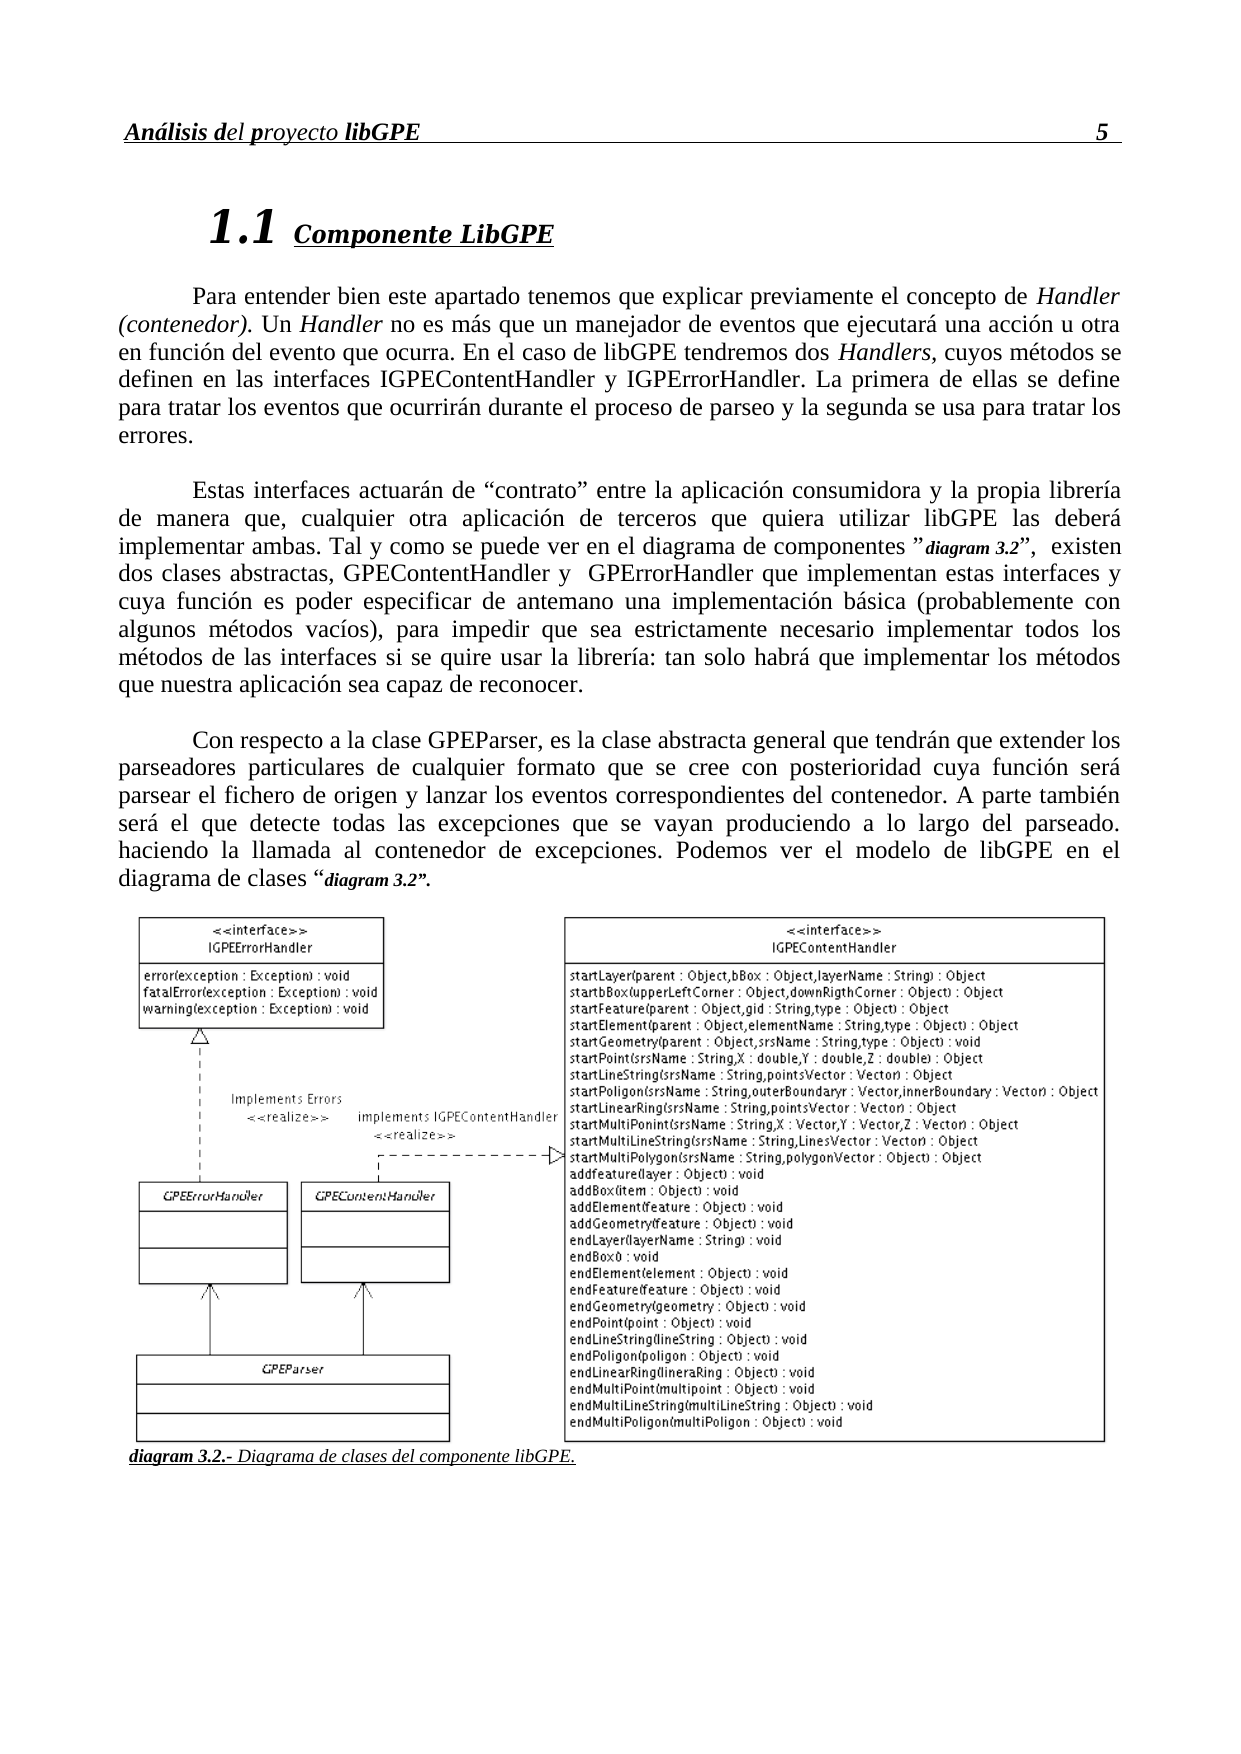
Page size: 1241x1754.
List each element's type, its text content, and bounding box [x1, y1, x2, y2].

text Para entender bien este apartado tenemos que explicar previamente el concepto de Handler (contenedor). Un Handler no es más que un manejador de eventos que ejecutará una acción u otra en función del evento que ocurra. En el caso de libGPE tendremos dos Handlers, cuyos métodos se definen en las interfaces IGPEContentHandler y IGPErrorHandler. La primera de ellas se define para tratar los eventos que ocurrirán durante el proceso de parseo y la segunda se usa para tratar los errores. [118, 282, 1122, 449]
list Componente LibGPE [193, 201, 1122, 255]
picture [131, 912, 1109, 1446]
text Estas interfaces actuarán de “contrato” entre la aplicación consumidora y la propia librería de manera que, cualquier otra aplicación de terceros que quiera utilizar libGPE las deberá implementar ambas. Tal y como se puede ver en el diagrama de componentes ”diagram 3.2”, existen dos clases abstractas, GPEContentHandler y GPErrorHandler que implementan estas interfaces y cuya función es poder especificar de antemano una implementación básica (probablemente con algunos métodos vacíos), para impedir que sea estrictamente necesario implementar todos los métodos de las interfaces si se quire usar la librería: tan solo habrá que implementar los métodos que nuestra aplicación sea capaz de reconocer. [118, 476, 1122, 698]
text diagram 3.2.- Diagrama de clases del componente libGPE. [118, 913, 1122, 1467]
text Con respecto a la clase GPEParser, es la clase abstracta general que tendrán que extender los parseadores particulares de cualquier formato que se cree con posterioridad cuya función será parsear el fichero de origen y lanzar los eventos correspondientes del contenedor. A parte también será el que detecte todas las excepciones que se vayan produciendo a lo largo del parseado. haciendo la llamada al contenedor de excepciones. Podemos ver el modelo de libGPE en el diagrama de clases “diagram 3.2”. [118, 726, 1122, 892]
